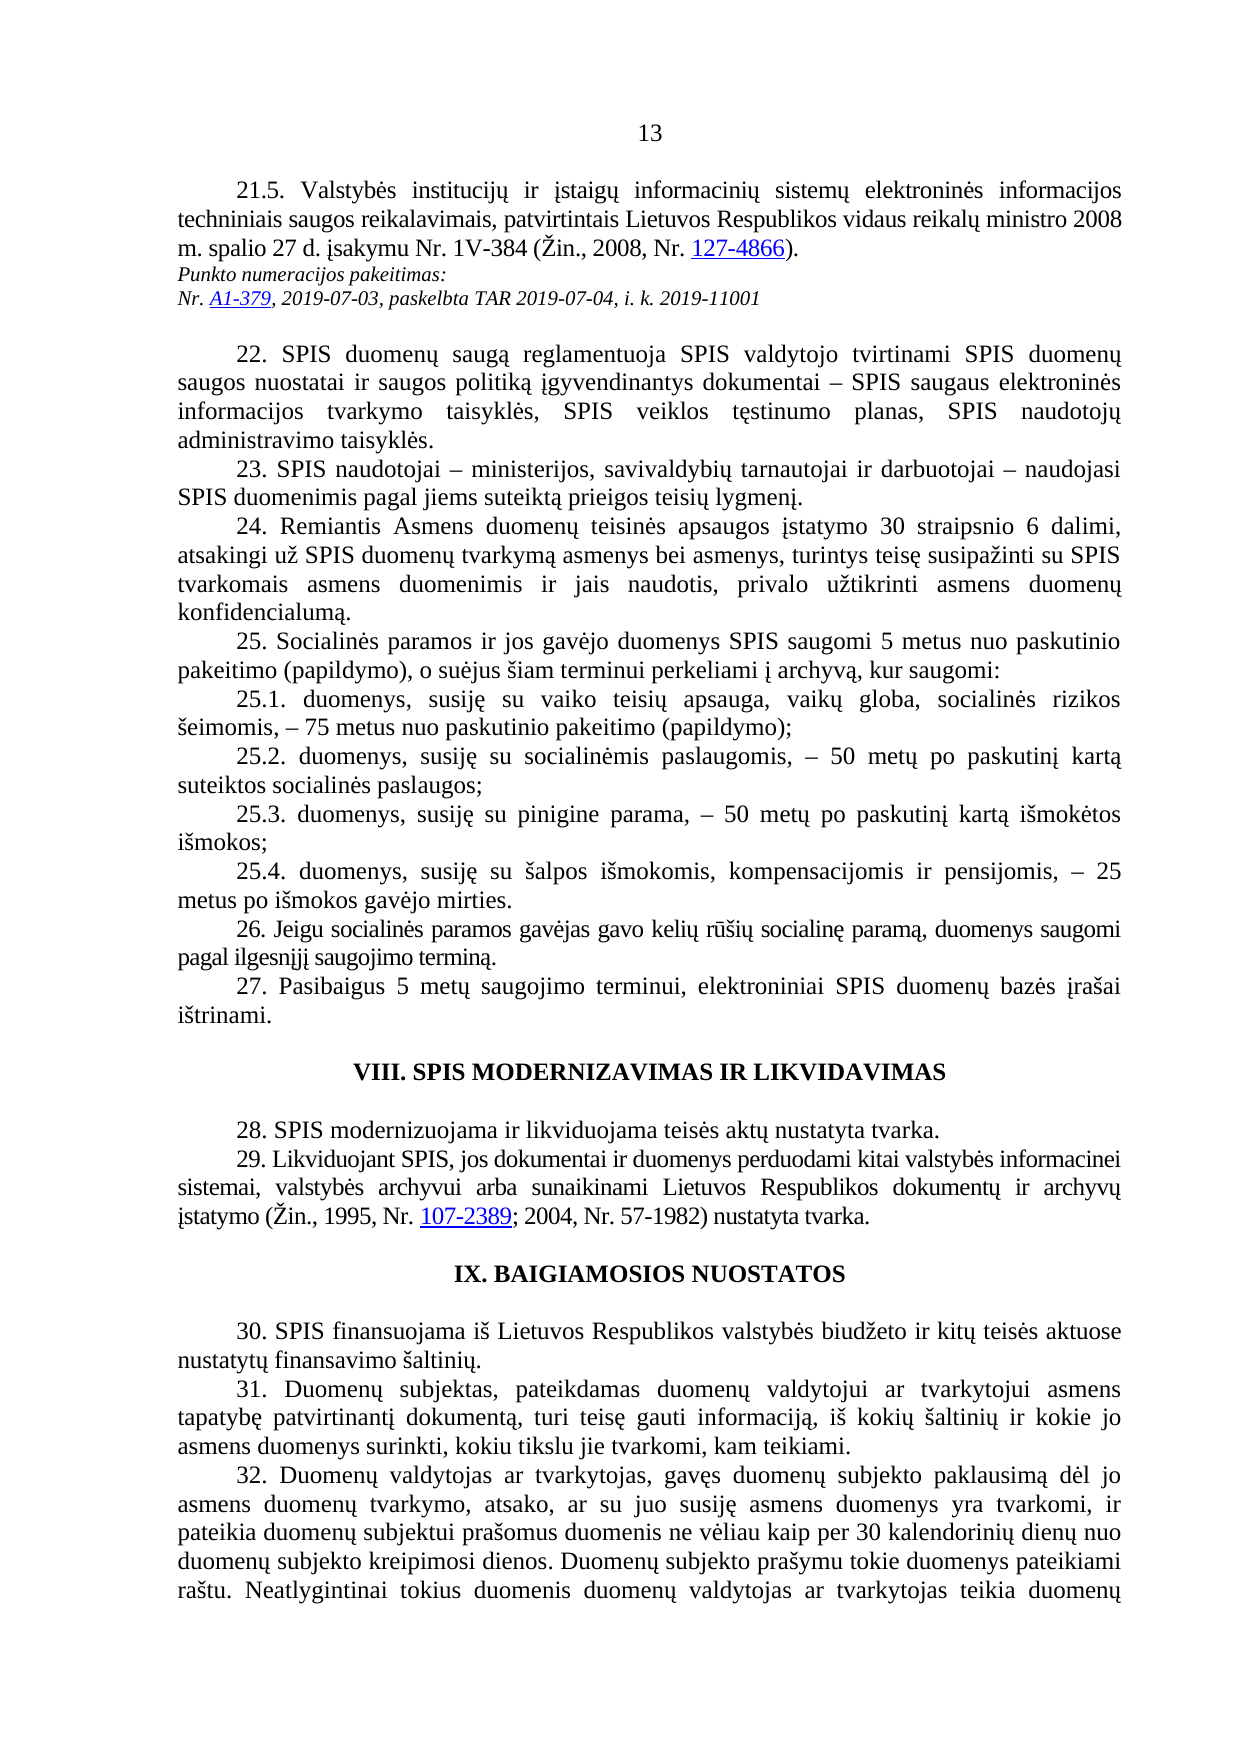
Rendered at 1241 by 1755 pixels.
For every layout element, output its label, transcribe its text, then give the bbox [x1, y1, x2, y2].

text 25.3. duomenys, susiję su pinigine parama, – 50 metų po paskutinį kartą išmokėtos išmokos; [177, 799, 1122, 856]
text 22. SPIS duomenų saugą reglamentuoja SPIS valdytojo tvirtinami SPIS duomenų saugos nuostatai ir saugos politiką įgyvendinantys dokumentai – SPIS saugaus elektroninės informacijos tvarkymo taisyklės, SPIS veiklos tęstinumo planas, SPIS naudotojų administravimo taisyklės. [177, 339, 1122, 454]
text IX. BAIGIAMOSIOS NUOSTATOS [177, 1259, 1122, 1287]
text 24. Remiantis Asmens duomenų teisinės apsaugos įstatymo 30 straipsnio 6 dalimi, atsakingi už SPIS duomenų tvarkymą asmenys bei asmenys, turintys teisę susipažinti su SPIS tvarkomais asmens duomenimis ir jais naudotis, privalo užtikrinti asmens duomenų konfidencialumą. [177, 511, 1122, 626]
text 31. Duomenų subjektas, pateikdamas duomenų valdytojui ar tvarkytojui asmens tapatybę patvirtinantį dokumentą, turi teisę gauti informaciją, iš kokių šaltinių ir kokie jo asmens duomenys surinkti, kokiu tikslu jie tvarkomi, kam teikiami. [177, 1374, 1122, 1460]
text 27. Pasibaigus 5 metų saugojimo terminui, elektroniniai SPIS duomenų bazės įrašai ištrinami. [177, 971, 1122, 1029]
text 32. Duomenų valdytojas ar tvarkytojas, gavęs duomenų subjekto paklausimą dėl jo asmens duomenų tvarkymo, atsako, ar su juo susiję asmens duomenys yra tvarkomi, ir pateikia duomenų subjektui prašomus duomenis ne vėliau kaip per 30 kalendorinių dienų nuo duomenų subjekto kreipimosi dienos. Duomenų subjekto prašymu tokie duomenys pateikiami raštu. Neatlygintinai tokius duomenis duomenų valdytojas ar tvarkytojas teikia duomenų [177, 1460, 1122, 1604]
text 29. Likviduojant SPIS, jos dokumentai ir duomenys perduodami kitai valstybės informacinei sistemai, valstybės archyvui arba sunaikinami Lietuvos Respublikos dokumentų ir archyvų įstatymo (Žin., 1995, Nr. 107-2389; 2004, Nr. 57-1982) nustatyta tvarka. [177, 1144, 1122, 1230]
text 25.4. duomenys, susiję su šalpos išmokomis, kompensacijomis ir pensijomis, – 25 metus po išmokos gavėjo mirties. [177, 856, 1122, 914]
text Punkto numeracijos pakeitimas: [177, 262, 1122, 286]
text 25. Socialinės paramos ir jos gavėjo duomenys SPIS saugomi 5 metus nuo paskutinio pakeitimo (papildymo), o suėjus šiam terminui perkeliami į archyvą, kur saugomi: [177, 626, 1122, 684]
text 28. SPIS modernizuojama ir likviduojama teisės aktų nustatyta tvarka. [177, 1115, 1122, 1144]
text 21.5. Valstybės institucijų ir įstaigų informacinių sistemų elektroninės informacijos techniniais saugos reikalavimais, patvirtintais Lietuvos Respublikos vidaus reikalų ministro 2008 m. spalio 27 d. įsakymu Nr. 1V-384 (Žin., 2008, Nr. 127-4866). [177, 176, 1122, 262]
text 25.1. duomenys, susiję su vaiko teisių apsauga, vaikų globa, socialinės rizikos šeimomis, – 75 metus nuo paskutinio pakeitimo (papildymo); [177, 684, 1122, 741]
text 25.2. duomenys, susiję su socialinėmis paslaugomis, – 50 metų po paskutinį kartą suteiktos socialinės paslaugos; [177, 741, 1122, 799]
text 26. Jeigu socialinės paramos gavėjas gavo kelių rūšių socialinę paramą, duomenys saugomi pagal ilgesnįjį saugojimo terminą. [177, 914, 1122, 971]
text VIII. SPIS Modernizavimas IR LIKVIDAVIMAS [177, 1057, 1122, 1086]
text 30. SPIS finansuojama iš Lietuvos Respublikos valstybės biudžeto ir kitų teisės aktuose nustatytų finansavimo šaltinių. [177, 1316, 1122, 1374]
text Nr. A1-379, 2019-07-03, paskelbta TAR 2019-07-04, i. k. 2019-11001 [177, 286, 1122, 310]
text 23. SPIS naudotojai – ministerijos, savivaldybių tarnautojai ir darbuotojai – naudojasi SPIS duomenimis pagal jiems suteiktą prieigos teisių lygmenį. [177, 454, 1122, 511]
